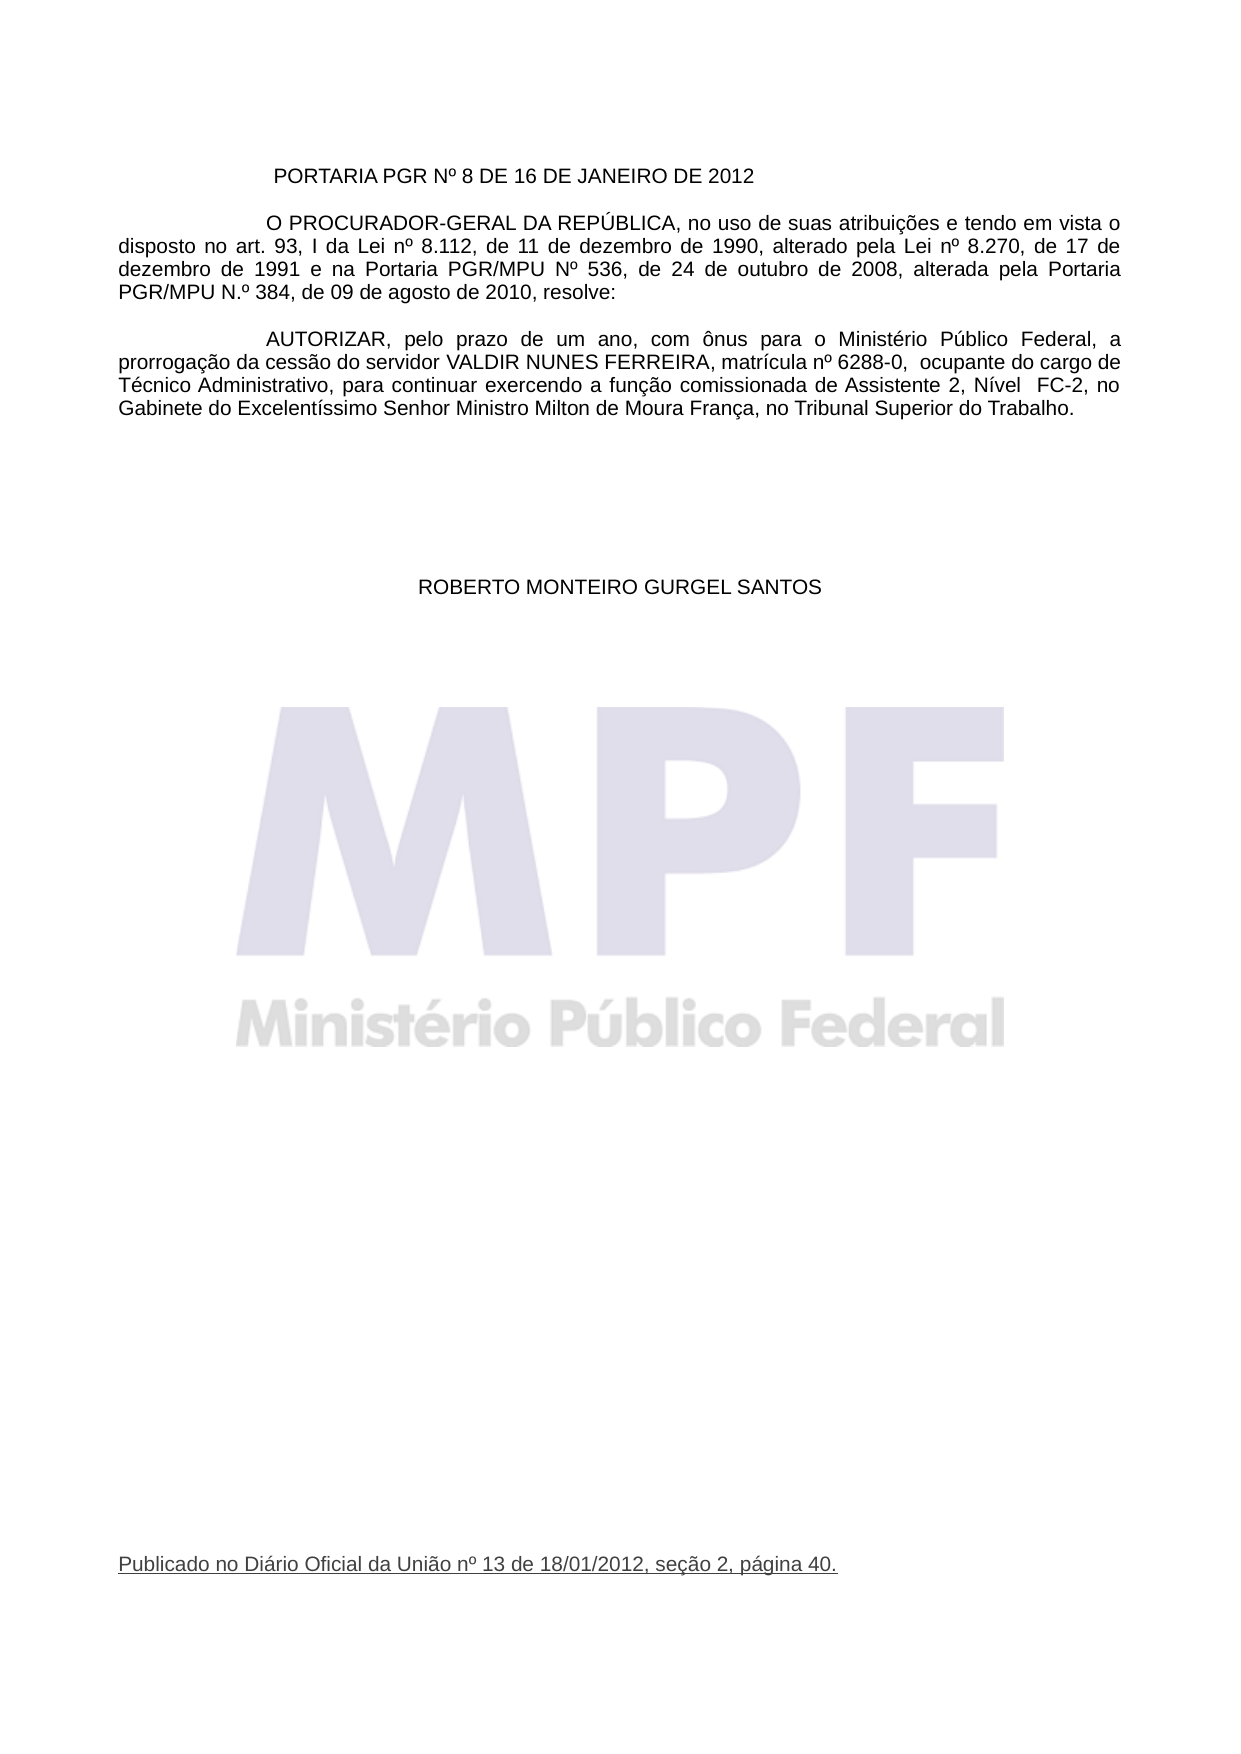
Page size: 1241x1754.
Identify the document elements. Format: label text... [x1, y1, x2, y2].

text Publicado no Diário Oficial da União nº 13 de 18/01/2012, seção 2, página 40. [118, 1553, 1122, 1576]
text O PROCURADOR-GERAL DA REPÚBLICA, no uso de suas atribuições e tendo em vista o disposto no art. 93, I da Lei nº 8.112, de 11 de dezembro de 1990, alterado pela Lei nº 8.270, de 17 de dezembro de 1991 e na Portaria PGR/MPU Nº 536, de 24 de outubro de 2008, alterada pela Portaria PGR/MPU N.º 384, de 09 de agosto de 2010, resolve: [118, 211, 1122, 304]
picture [236, 707, 1004, 1047]
subtitle PORTARIA PGR Nº 8 DE 16 DE JANEIRO DE 2012 [273, 164, 1122, 188]
text ROBERTO MONTEIRO GURGEL SANTOS [118, 576, 1122, 599]
text AUTORIZAR, pelo prazo de um ano, com ônus para o Ministério Público Federal, a prorrogação da cessão do servidor VALDIR NUNES FERREIRA, matrícula nº 6288-0, ocupante do cargo de Técnico Administrativo, para continuar exercendo a função comissionada de Assistente 2, Nível FC-2, no Gabinete do Excelentíssimo Senhor Ministro Milton de Moura França, no Tribunal Superior do Trabalho. [118, 327, 1122, 420]
